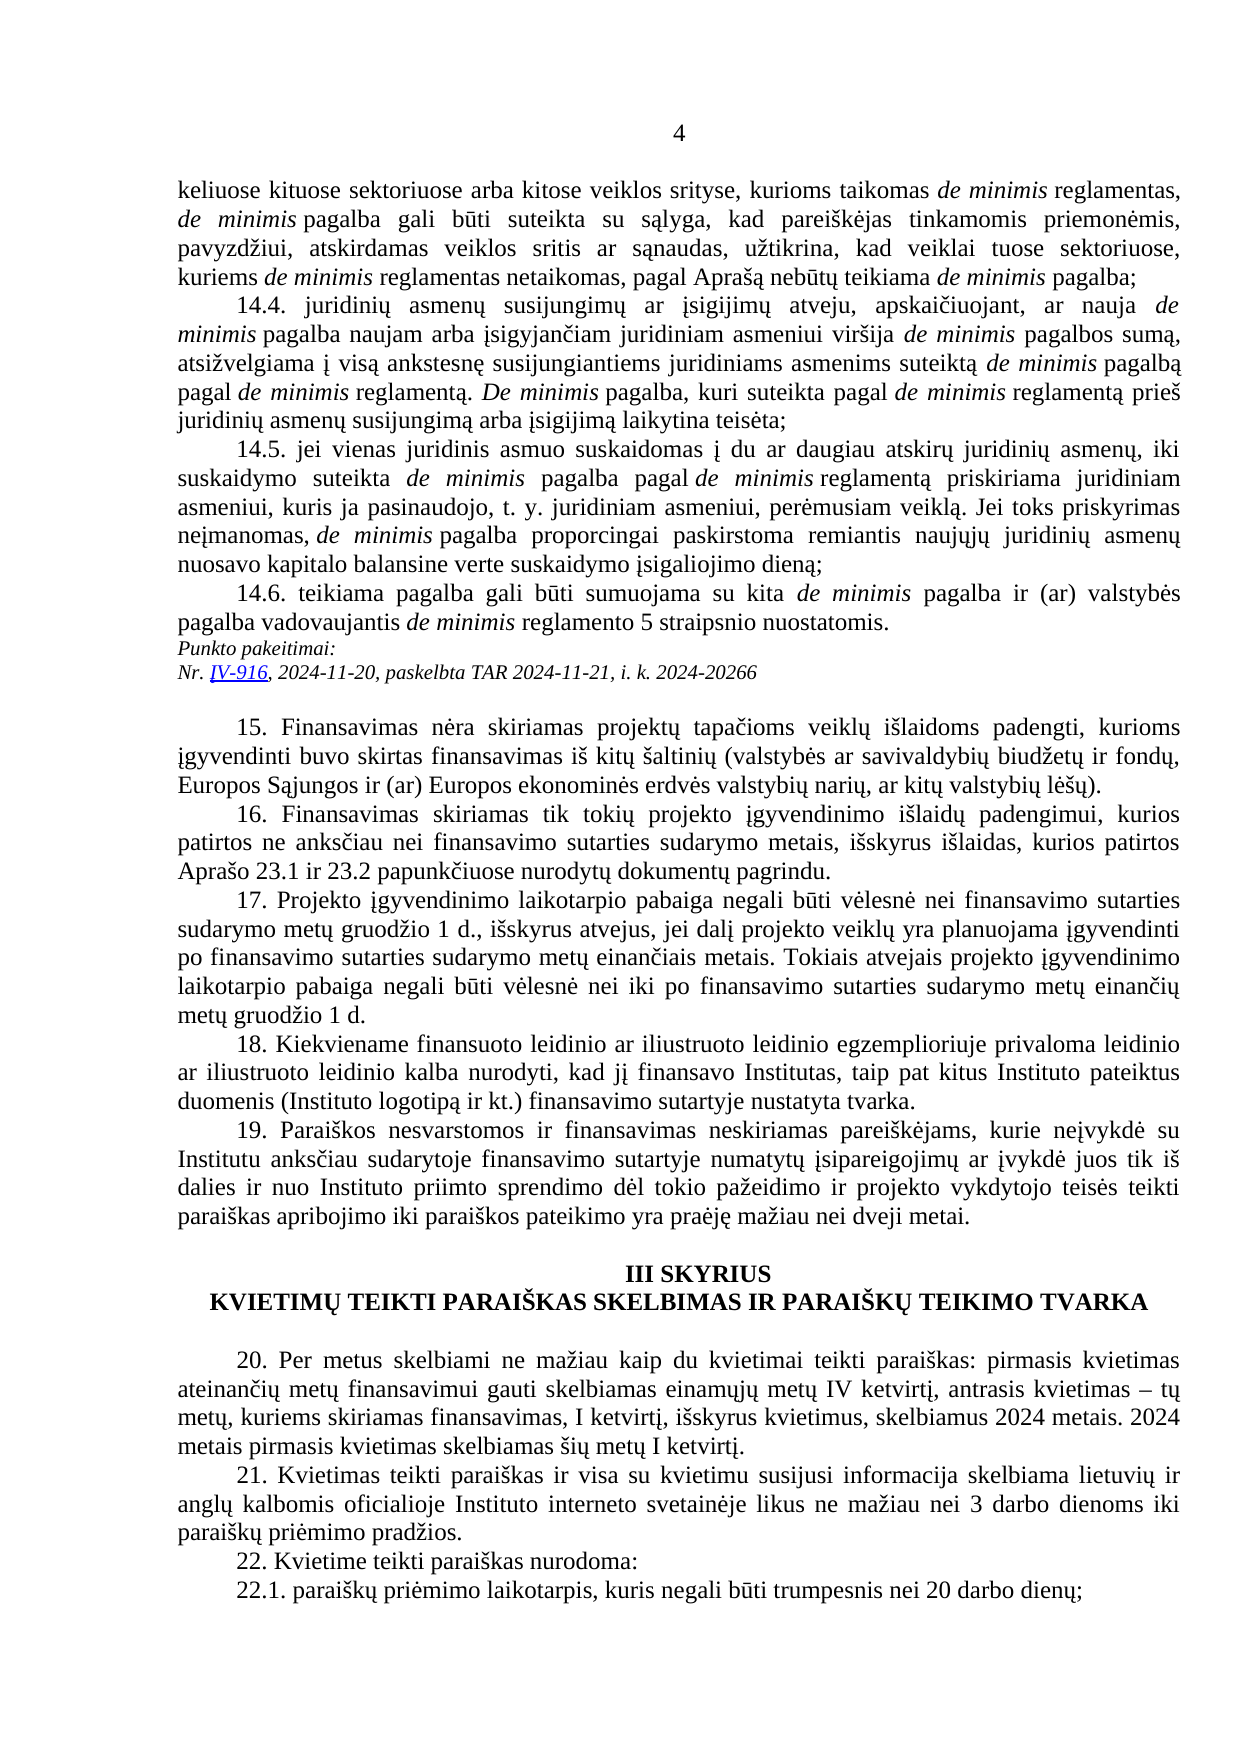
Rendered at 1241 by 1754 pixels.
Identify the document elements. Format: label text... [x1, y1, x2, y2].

text 16. Finansavimas skiriamas tik tokių projekto įgyvendinimo išlaidų padengimui, kurios patirtos ne anksčiau nei finansavimo sutarties sudarymo metais, išskyrus išlaidas, kurios patirtos Aprašo 23.1 ir 23.2 papunkčiuose nurodytų dokumentų pagrindu. [177, 799, 1181, 885]
text 17. Projekto įgyvendinimo laikotarpio pabaiga negali būti vėlesnė nei finansavimo sutarties sudarymo metų gruodžio 1 d., išskyrus atvejus, jei dalį projekto veiklų yra planuojama įgyvendinti po finansavimo sutarties sudarymo metų einančiais metais. Tokiais atvejais projekto įgyvendinimo laikotarpio pabaiga negali būti vėlesnė nei iki po finansavimo sutarties sudarymo metų einančių metų gruodžio 1 d. [177, 885, 1181, 1029]
text 14.5. jei vienas juridinis asmuo suskaidomas į du ar daugiau atskirų juridinių asmenų, iki suskaidymo suteikta de minimis pagalba pagal de minimis reglamentą priskiriama juridiniam asmeniui, kuris ja pasinaudojo, t. y. juridiniam asmeniui, perėmusiam veiklą. Jei toks priskyrimas neįmanomas, de minimis pagalba proporcingai paskirstoma remiantis naujųjų juridinių asmenų nuosavo kapitalo balansine verte suskaidymo įsigaliojimo dieną; [177, 434, 1181, 578]
text 20. Per metus skelbiami ne mažiau kaip du kvietimai teikti paraiškas: pirmasis kvietimas ateinančių metų finansavimui gauti skelbiamas einamųjų metų IV ketvirtį, antrasis kvietimas – tų metų, kuriems skiriamas finansavimas, I ketvirtį, išskyrus kvietimus, skelbiamus 2024 metais. 2024 metais pirmasis kvietimas skelbiamas šių metų I ketvirtį. [177, 1345, 1181, 1460]
text III SKYRIUS [177, 1259, 1181, 1287]
text KVIETIMŲ TEIKTI PARAIŠKAS SKELBIMAS IR PARAIŠKŲ TEIKIMO TVARKA [177, 1287, 1181, 1316]
text 22. Kvietime teikti paraiškas nurodoma: [177, 1546, 1181, 1575]
text 14.4. juridinių asmenų susijungimų ar įsigijimų atveju, apskaičiuojant, ar nauja de minimis pagalba naujam arba įsigyjančiam juridiniam asmeniui viršija de minimis pagalbos sumą, atsižvelgiama į visą ankstesnę susijungiantiems juridiniams asmenims suteiktą de minimis pagalbą pagal de minimis reglamentą. De minimis pagalba, kuri suteikta pagal de minimis reglamentą prieš juridinių asmenų susijungimą arba įsigijimą laikytina teisėta; [177, 291, 1181, 434]
text Nr. ĮV-916, 2024-11-20, paskelbta TAR 2024-11-21, i. k. 2024-20266 [177, 660, 1181, 684]
text 14.6. teikiama pagalba gali būti sumuojama su kita de minimis pagalba ir (ar) valstybės pagalba vadovaujantis de minimis reglamento 5 straipsnio nuostatomis. [177, 578, 1181, 636]
text Punkto pakeitimai: [177, 636, 1181, 660]
text 19. Paraiškos nesvarstomos ir finansavimas neskiriamas pareiškėjams, kurie neįvykdė su Institutu anksčiau sudarytoje finansavimo sutartyje numatytų įsipareigojimų ar įvykdė juos tik iš dalies ir nuo Instituto priimto sprendimo dėl tokio pažeidimo ir projekto vykdytojo teisės teikti paraiškas apribojimo iki paraiškos pateikimo yra praėję mažiau nei dveji metai. [177, 1115, 1181, 1230]
text 18. Kiekviename finansuoto leidinio ar iliustruoto leidinio egzemplioriuje privaloma leidinio ar iliustruoto leidinio kalba nurodyti, kad jį finansavo Institutas, taip pat kitus Instituto pateiktus duomenis (Instituto logotipą ir kt.) finansavimo sutartyje nustatyta tvarka. [177, 1029, 1181, 1115]
text 21. Kvietimas teikti paraiškas ir visa su kvietimu susijusi informacija skelbiama lietuvių ir anglų kalbomis oficialioje Instituto interneto svetainėje likus ne mažiau nei 3 darbo dienoms iki paraiškų priėmimo pradžios. [177, 1460, 1181, 1546]
text 15. Finansavimas nėra skiriamas projektų tapačioms veiklų išlaidoms padengti, kurioms įgyvendinti buvo skirtas finansavimas iš kitų šaltinių (valstybės ar savivaldybių biudžetų ir fondų, Europos Sąjungos ir (ar) Europos ekonominės erdvės valstybių narių, ar kitų valstybių lėšų). [177, 712, 1181, 799]
text keliuose kituose sektoriuose arba kitose veiklos srityse, kurioms taikomas de minimis reglamentas, de minimis pagalba gali būti suteikta su sąlyga, kad pareiškėjas tinkamomis priemonėmis, pavyzdžiui, atskirdamas veiklos sritis ar sąnaudas, užtikrina, kad veiklai tuose sektoriuose, kuriems de minimis reglamentas netaikomas, pagal Aprašą nebūtų teikiama de minimis pagalba; [177, 176, 1181, 291]
text 22.1. paraiškų priėmimo laikotarpis, kuris negali būti trumpesnis nei 20 darbo dienų; [177, 1575, 1181, 1604]
